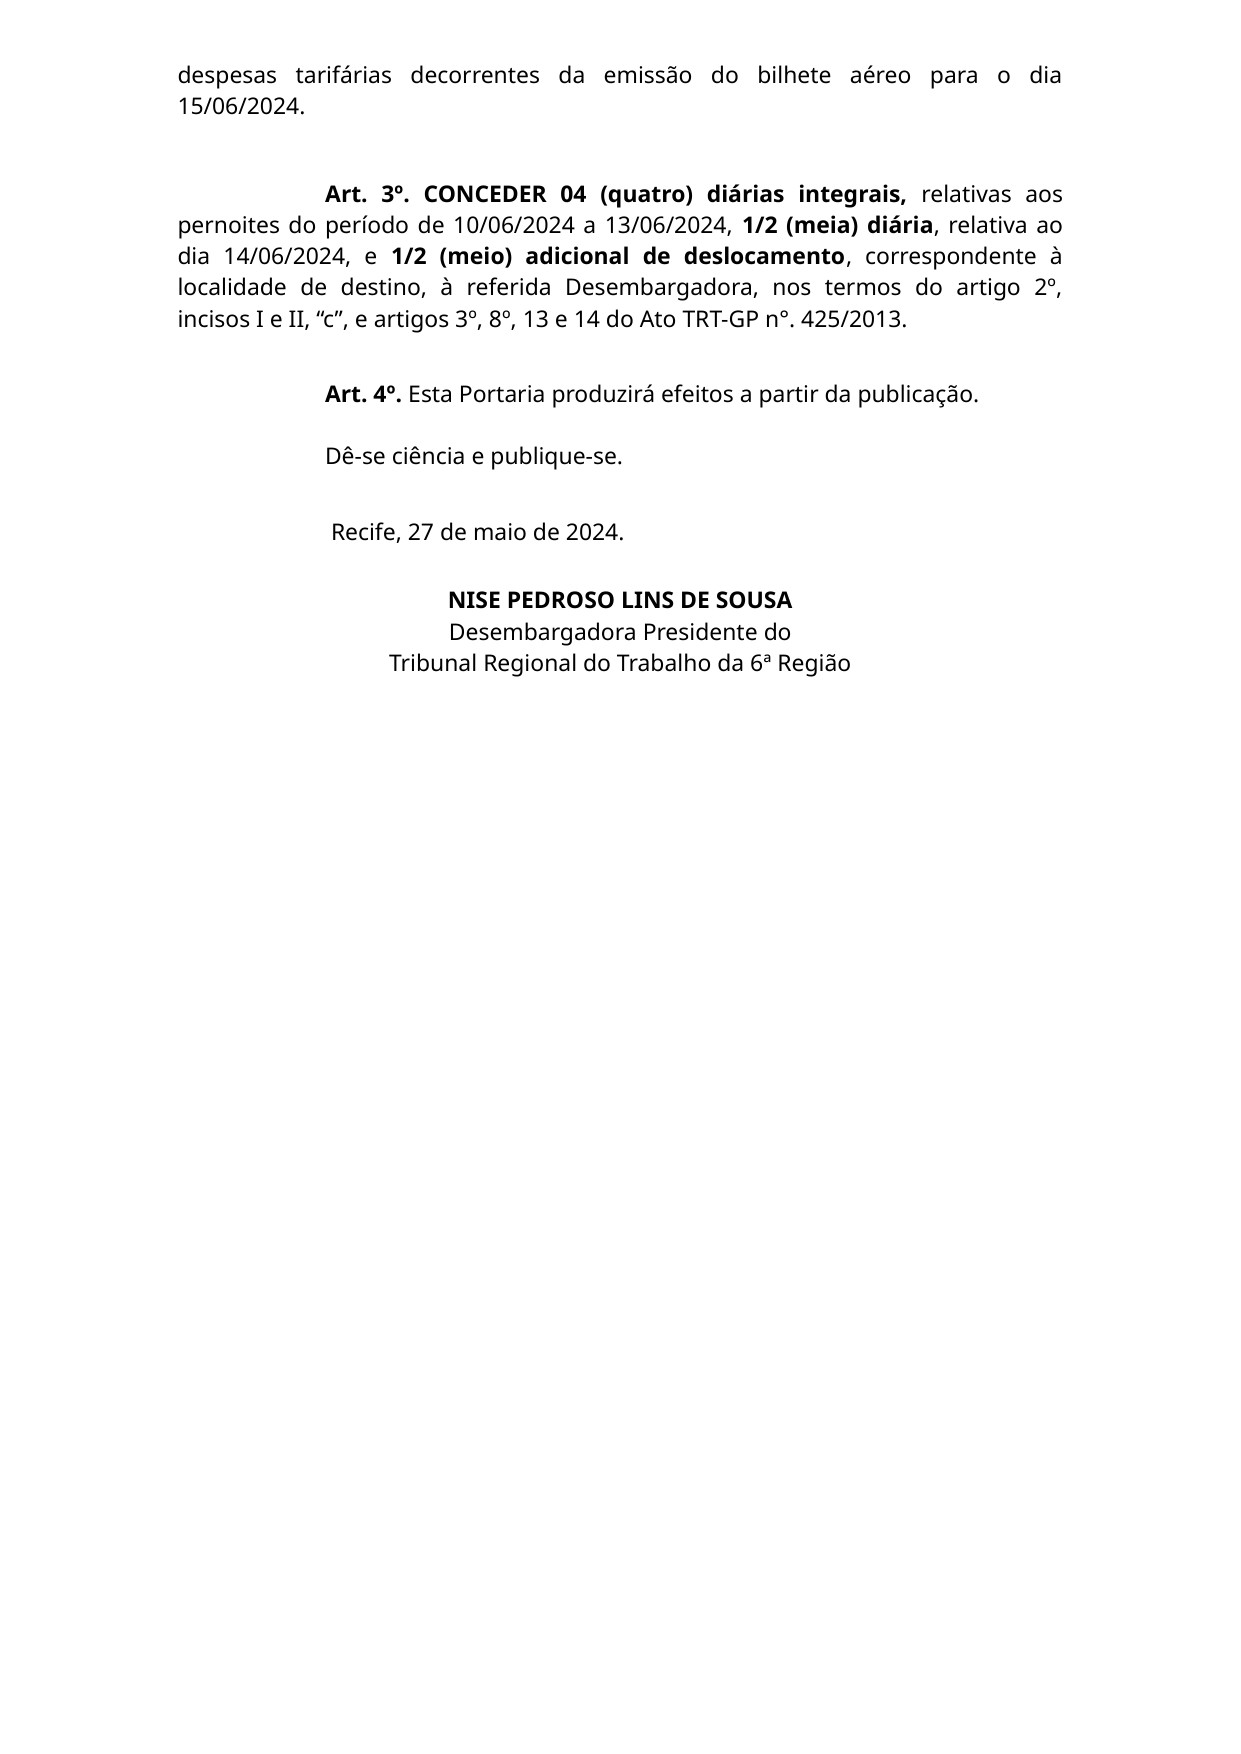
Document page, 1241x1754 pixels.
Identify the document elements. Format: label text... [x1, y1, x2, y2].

text despesas tarifárias decorrentes da emissão do bilhete aéreo para o dia 15/06/2024. [177, 59, 1063, 122]
text Art. 3º. CONCEDER 04 (quatro) diárias integrais, relativas aos pernoites do período de 10/06/2024 a 13/06/2024, 1/2 (meia) diária, relativa ao dia 14/06/2024, e 1/2 (meio) adicional de deslocamento, correspondente à localidade de destino, à referida Desembargadora, nos termos do artigo 2º, incisos I e II, “c”, e artigos 3º, 8º, 13 e 14 do Ato TRT-GP n°. 425/2013. [177, 178, 1063, 334]
text NISE PEDROSO LINS DE SOUSA [177, 584, 1063, 616]
text Recife, 27 de maio de 2024. [331, 515, 1063, 547]
text Dê-se ciência e publique-se. [177, 440, 1063, 471]
text Desembargadora Presidente do Tribunal Regional do Trabalho da 6ª Região [177, 616, 1063, 678]
text Art. 4º. Esta Portaria produzirá efeitos a partir da publicação. [177, 377, 1063, 409]
